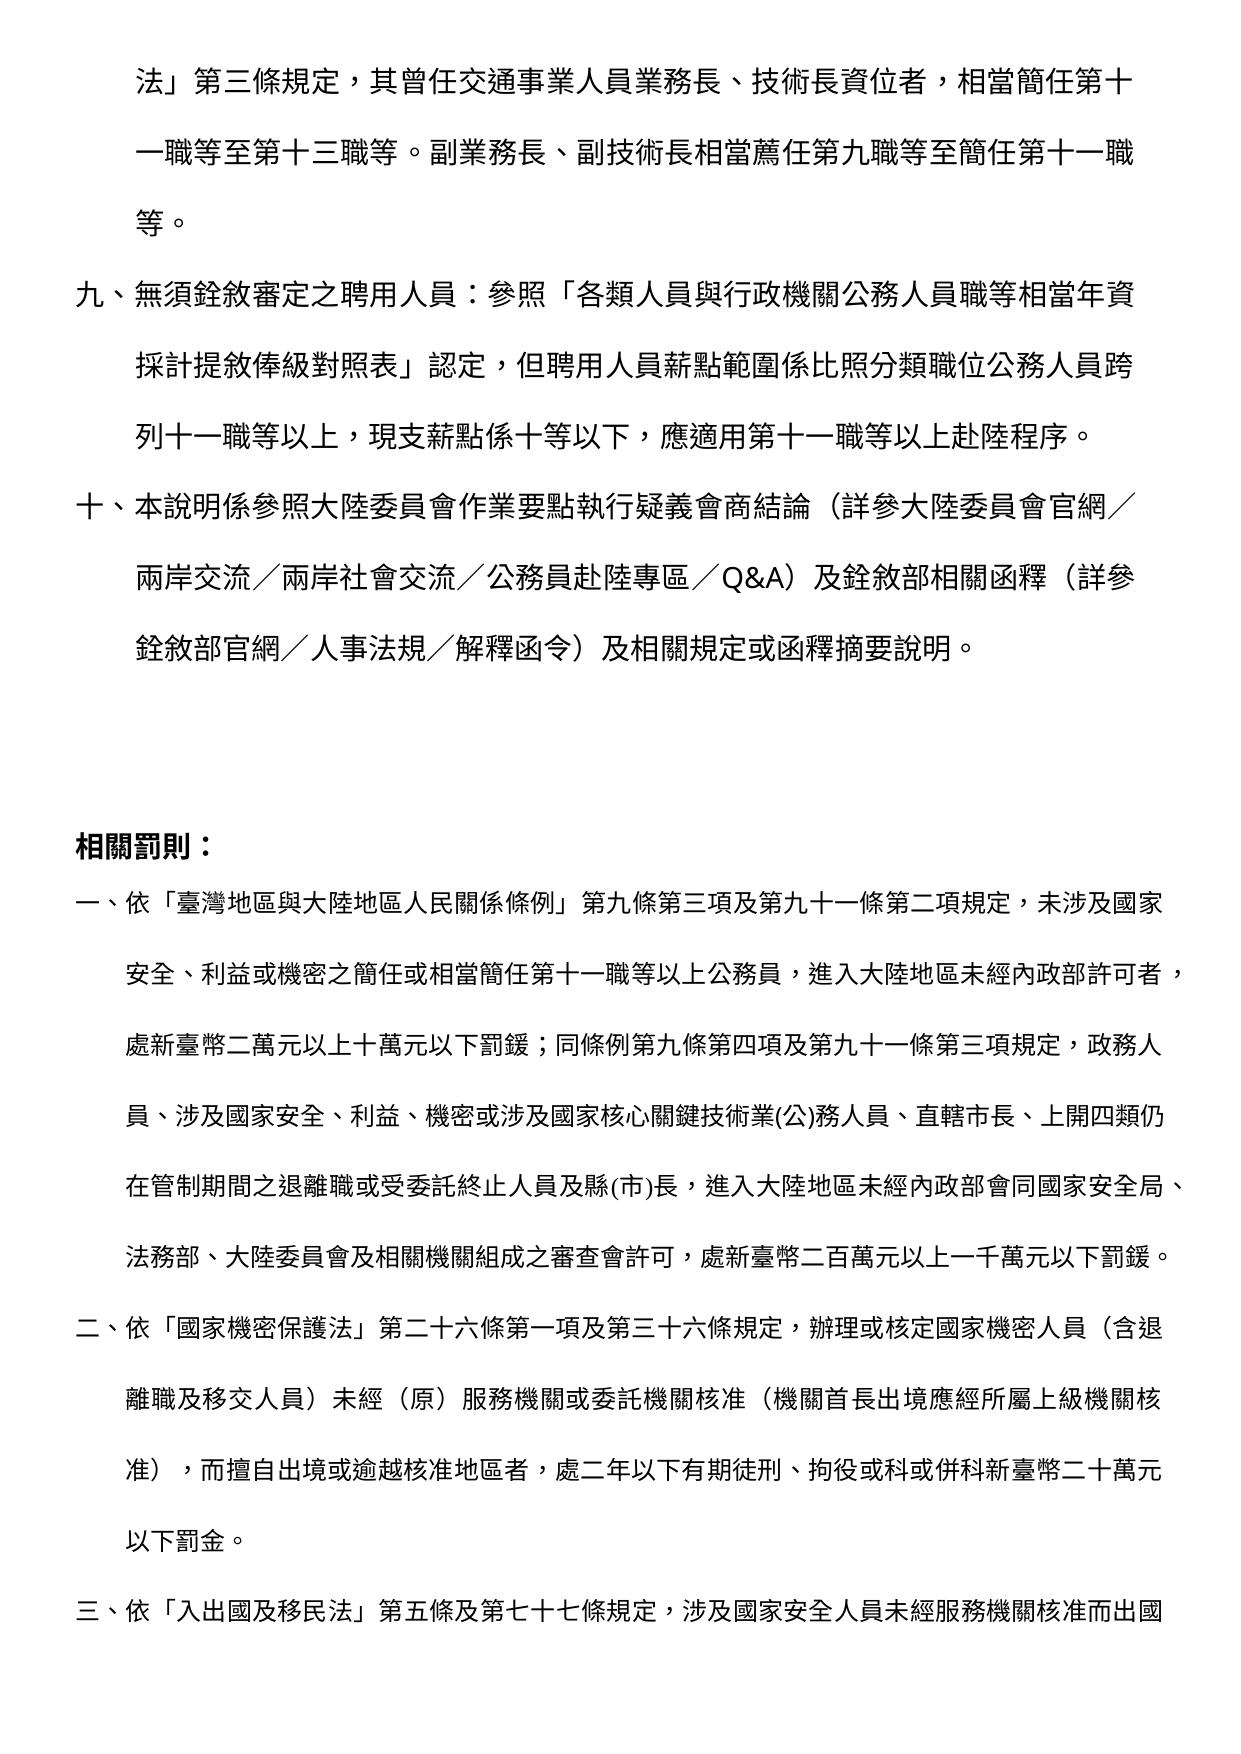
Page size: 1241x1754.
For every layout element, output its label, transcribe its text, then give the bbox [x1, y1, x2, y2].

text 一、依「臺灣地區與大陸地區人民關係條例」第九條第三項及第九十一條第二項規定，未涉及國家安全、利益或機密之簡任或相當簡任第十一職等以上公務員，進入大陸地區未經內政部許可者，處新臺幣二萬元以上十萬元以下罰鍰；同條例第九條第四項及第九十一條第三項規定，政務人員、涉及國家安全、利益、機密或涉及國家核心關鍵技術業(公)務人員、直轄市長、上開四類仍在管制期間之退離職或受委託終止人員及縣(市)長，進入大陸地區未經內政部會同國家安全局、法務部、大陸委員會及相關機關組成之審查會許可，處新臺幣二百萬元以上一千萬元以下罰鍰。 [75, 866, 1165, 1291]
text 十、本說明係參照大陸委員會作業要點執行疑義會商結論（詳參大陸委員會官網／兩岸交流／兩岸社會交流／公務員赴陸專區／Q&A）及銓敘部相關函釋（詳參銓敘部官網／人事法規／解釋函令）及相關規定或函釋摘要說明。 [75, 470, 1136, 682]
text 三、依「入出國及移民法」第五條及第七十七條規定，涉及國家安全人員未經服務機關核准而出國 [75, 1574, 1165, 1645]
text 法」第三條規定，其曾任交通事業人員業務長、技術長資位者，相當簡任第十一職等至第十三職等。副業務長、副技術長相當薦任第九職等至簡任第十一職等。 [75, 45, 1136, 257]
text 九、無須銓敘審定之聘用人員：參照「各類人員與行政機關公務人員職等相當年資採計提敘俸級對照表」認定，但聘用人員薪點範圍係比照分類職位公務人員跨列十一職等以上，現支薪點係十等以下，應適用第十一職等以上赴陸程序。 [75, 257, 1136, 470]
text 相關罰則： [75, 824, 1165, 866]
text 二、依「國家機密保護法」第二十六條第一項及第三十六條規定，辦理或核定國家機密人員（含退離職及移交人員）未經（原）服務機關或委託機關核准（機關首長出境應經所屬上級機關核准），而擅自出境或逾越核准地區者，處二年以下有期徒刑、拘役或科或併科新臺幣二十萬元以下罰金。 [75, 1291, 1165, 1574]
